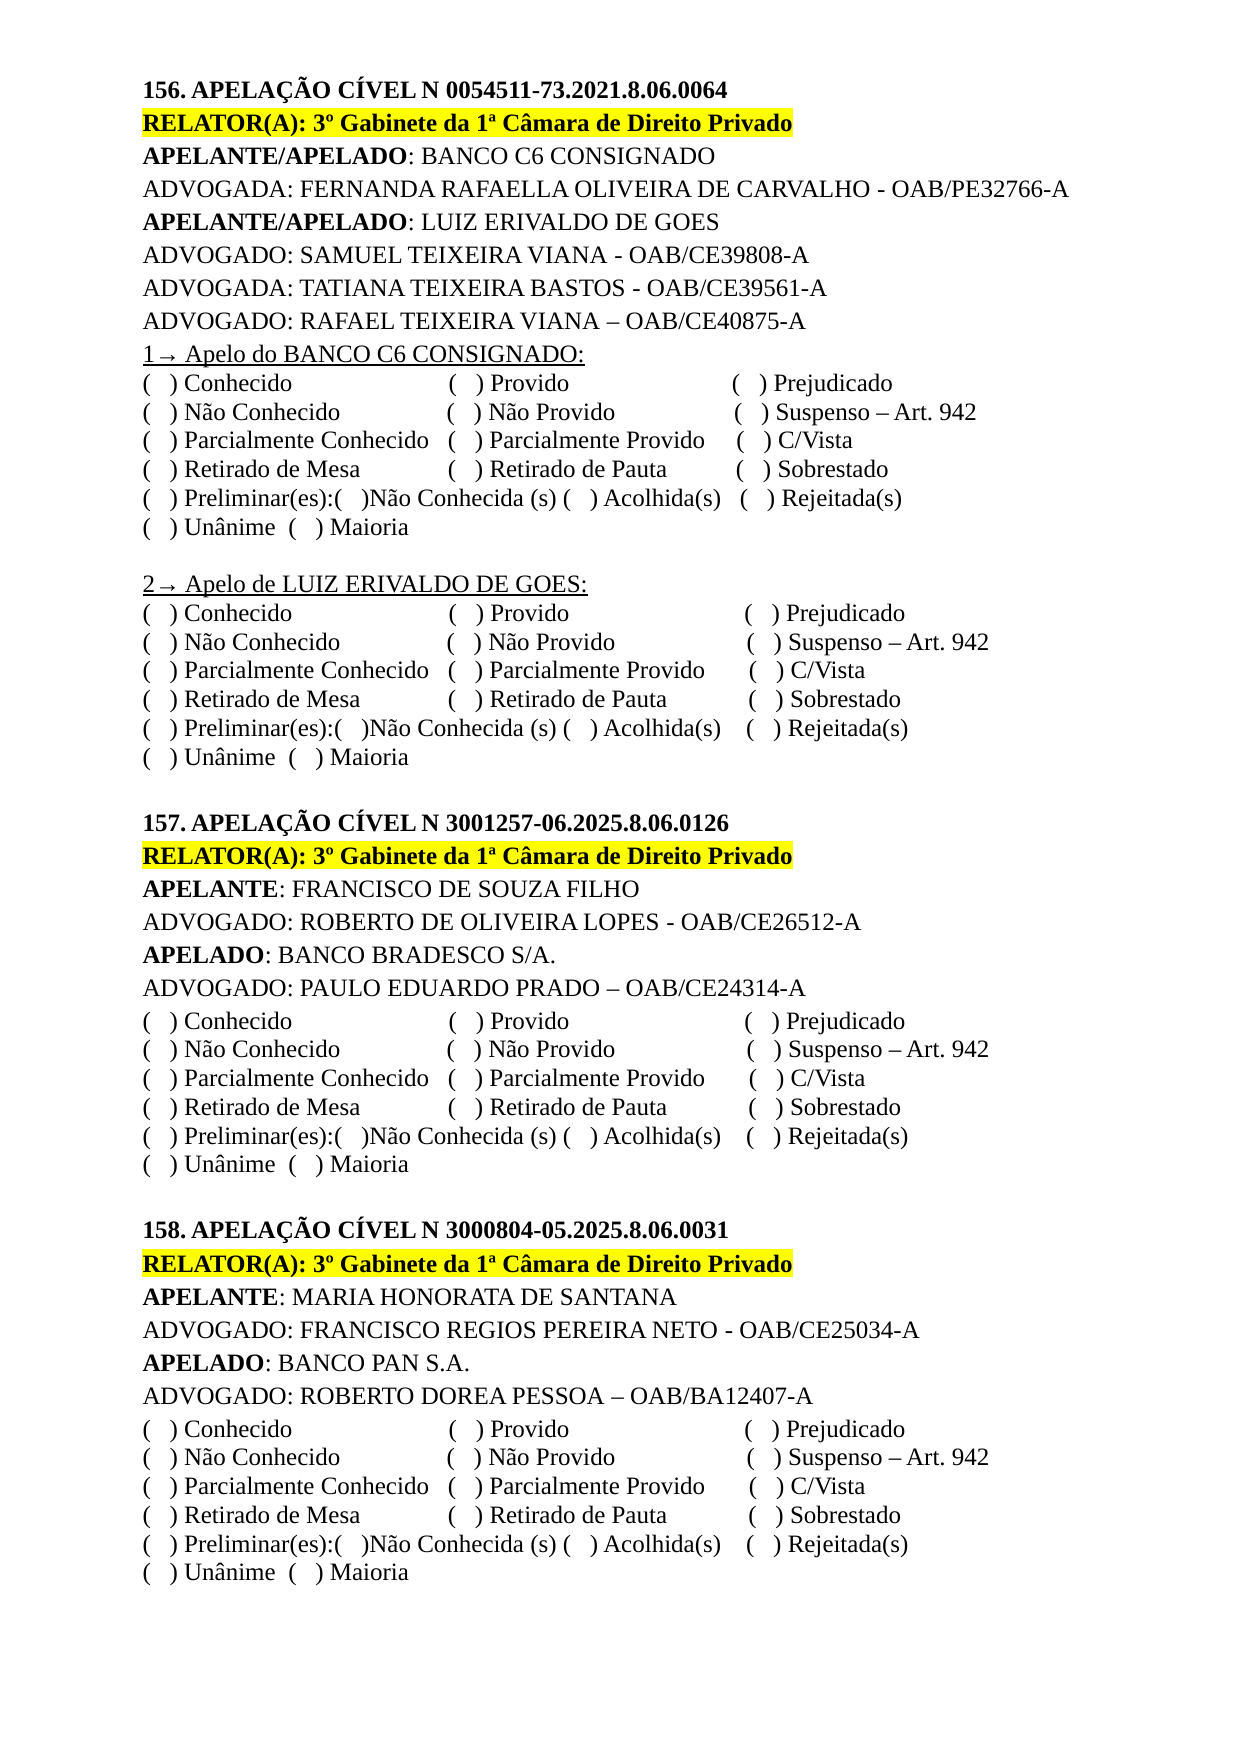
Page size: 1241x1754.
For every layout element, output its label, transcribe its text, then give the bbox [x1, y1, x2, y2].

text ( ) Preliminar(es):( )Não Conhecida (s) ( ) Acolhida(s) ( ) Rejeitada(s) [142, 1529, 1158, 1557]
text ( ) Parcialmente Conhecido ( ) Parcialmente Provido ( ) C/Vista [142, 655, 1158, 684]
text ( ) Preliminar(es):( )Não Conhecida (s) ( ) Acolhida(s) ( ) Rejeitada(s) [142, 483, 1158, 512]
text ( ) Conhecido ( ) Provido ( ) Prejudicado [142, 1006, 1141, 1034]
text ( ) Parcialmente Conhecido ( ) Parcialmente Provido ( ) C/Vista [142, 1471, 1158, 1500]
text ( ) Não Conhecido ( ) Não Provido ( ) Suspenso – Art. 942 [142, 1034, 1158, 1063]
text ( ) Parcialmente Conhecido ( ) Parcialmente Provido ( ) C/Vista [142, 1063, 1158, 1092]
text ( ) Retirado de Mesa ( ) Retirado de Pauta ( ) Sobrestado [142, 1092, 1158, 1121]
text 1→ Apelo do BANCO C6 CONSIGNADO: [142, 339, 1141, 368]
text ( ) Conhecido ( ) Provido ( ) Prejudicado [142, 1414, 1141, 1442]
text ( ) Preliminar(es):( )Não Conhecida (s) ( ) Acolhida(s) ( ) Rejeitada(s) [142, 1121, 1158, 1149]
text ( ) Retirado de Mesa ( ) Retirado de Pauta ( ) Sobrestado [142, 454, 1158, 483]
text ( ) Retirado de Mesa ( ) Retirado de Pauta ( ) Sobrestado [142, 684, 1158, 713]
text ( ) Parcialmente Conhecido ( ) Parcialmente Provido ( ) C/Vista [142, 425, 1158, 454]
text ( ) Não Conhecido ( ) Não Provido ( ) Suspenso – Art. 942 [142, 627, 1158, 655]
text ( ) Unânime ( ) Maioria [142, 512, 1158, 540]
text ( ) Retirado de Mesa ( ) Retirado de Pauta ( ) Sobrestado [142, 1500, 1158, 1529]
text 156. APELAÇÃO CÍVEL N 0054511-73.2021.8.06.0064 RELATOR(A): 3º Gabinete da 1ª Câmara de Direito Privado APELANTE/APELADO: BANCO C6 CONSIGNADO ADVOGADA: FERNANDA RAFAELLA OLIVEIRA DE CARVALHO - OAB/PE32766-A APELANTE/APELADO: LUIZ ERIVALDO DE GOES ADVOGADO: SAMUEL TEIXEIRA VIANA - OAB/CE39808-A ADVOGADA: TATIANA TEIXEIRA BASTOS - OAB/CE39561-A ADVOGADO: RAFAEL TEIXEIRA VIANA – OAB/CE40875-A [142, 75, 1141, 335]
text ( ) Conhecido ( ) Provido ( ) Prejudicado [142, 598, 1141, 627]
text ( ) Unânime ( ) Maioria [142, 1557, 1141, 1619]
text ( ) Unânime ( ) Maioria 157. APELAÇÃO CÍVEL N 3001257-06.2025.8.06.0126 RELATOR(A): 3º Gabinete da 1ª Câmara de Direito Privado APELANTE: FRANCISCO DE SOUZA FILHO ADVOGADO: ROBERTO DE OLIVEIRA LOPES - OAB/CE26512-A APELADO: BANCO BRADESCO S/A. ADVOGADO: PAULO EDUARDO PRADO – OAB/CE24314-A [142, 742, 1141, 1002]
text ( ) Preliminar(es):( )Não Conhecida (s) ( ) Acolhida(s) ( ) Rejeitada(s) [142, 713, 1158, 742]
text ( ) Unânime ( ) Maioria 158. APELAÇÃO CÍVEL N 3000804-05.2025.8.06.0031 RELATOR(A): 3º Gabinete da 1ª Câmara de Direito Privado APELANTE: MARIA HONORATA DE SANTANA ADVOGADO: FRANCISCO REGIOS PEREIRA NETO - OAB/CE25034-A APELADO: BANCO PAN S.A. ADVOGADO: ROBERTO DOREA PESSOA – OAB/BA12407-A [142, 1149, 1141, 1409]
text 2→ Apelo de LUIZ ERIVALDO DE GOES: [142, 569, 1141, 598]
text ( ) Não Conhecido ( ) Não Provido ( ) Suspenso – Art. 942 [142, 397, 1158, 425]
text ( ) Conhecido ( ) Provido ( ) Prejudicado [142, 368, 1141, 397]
text ( ) Não Conhecido ( ) Não Provido ( ) Suspenso – Art. 942 [142, 1442, 1158, 1471]
